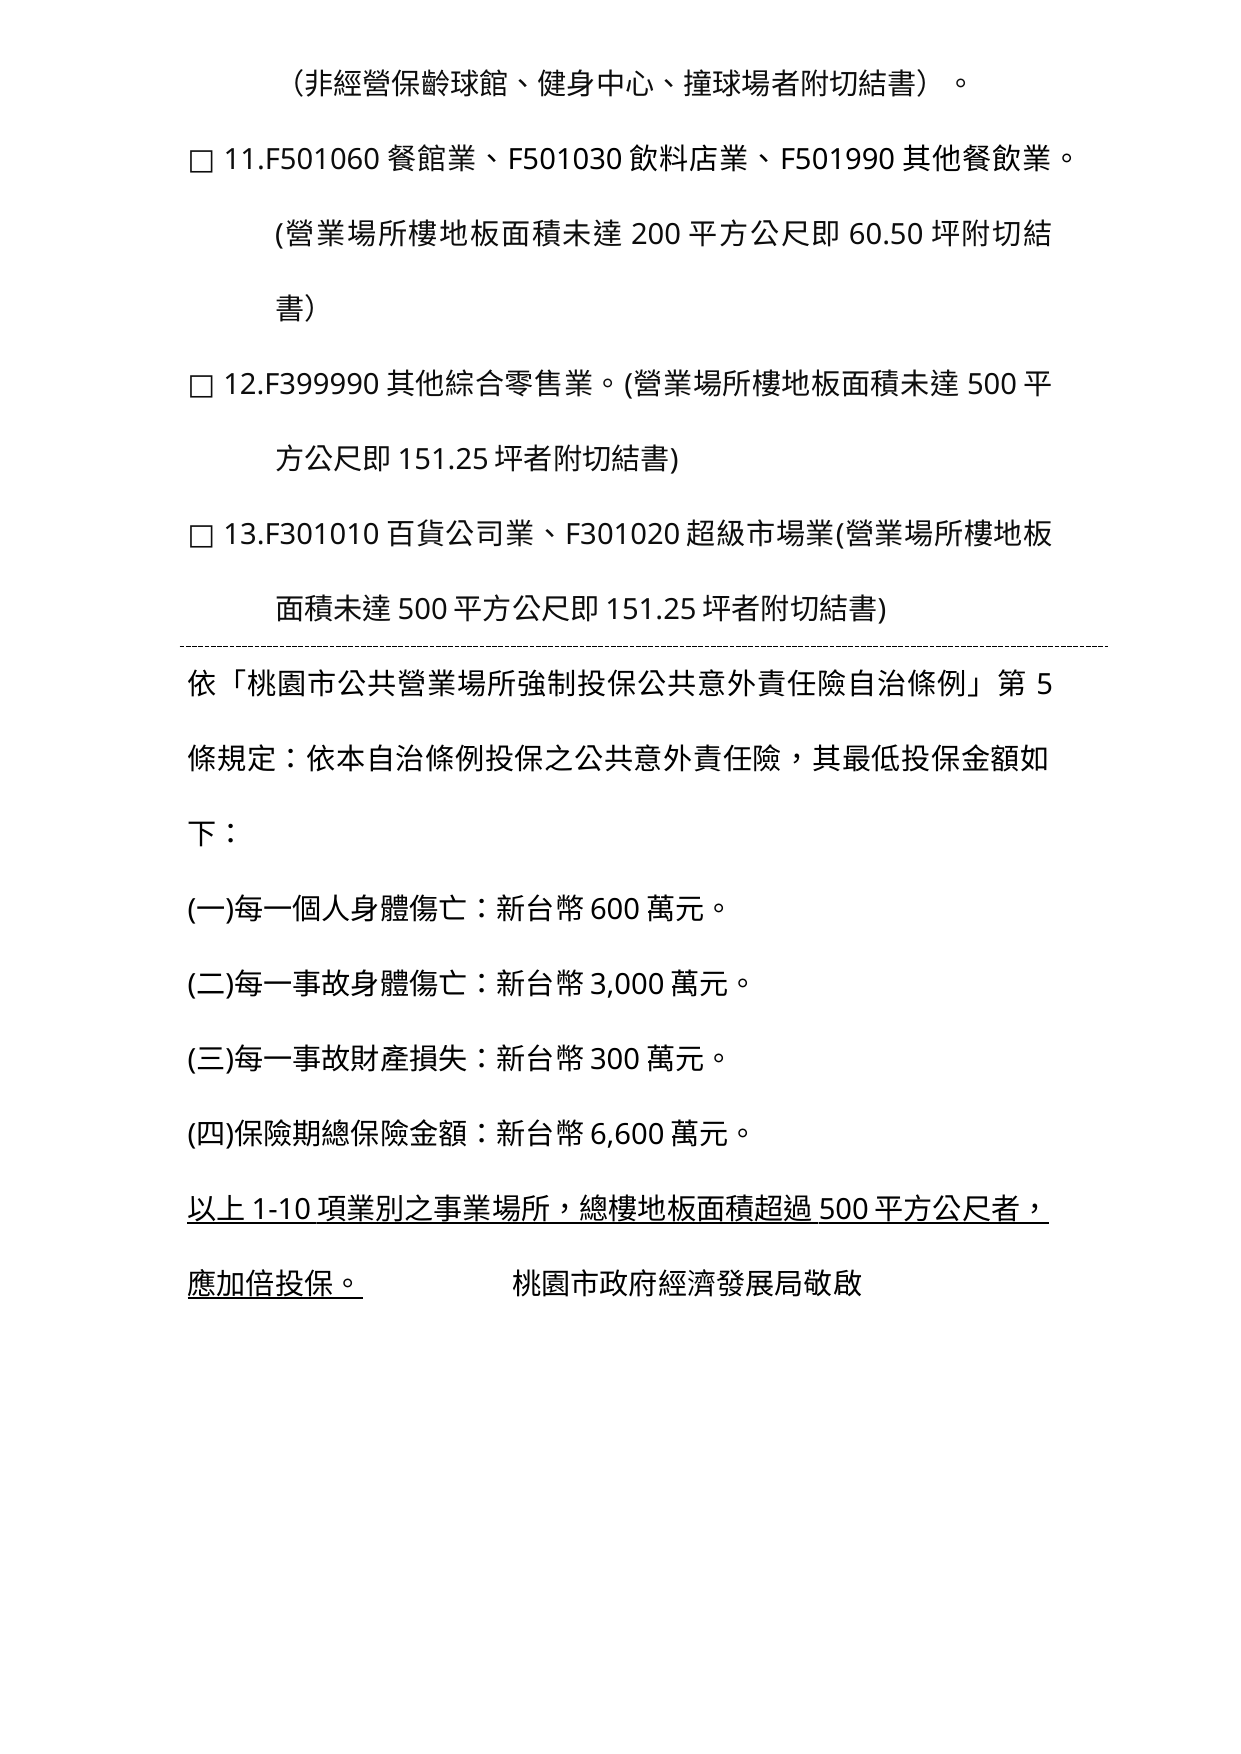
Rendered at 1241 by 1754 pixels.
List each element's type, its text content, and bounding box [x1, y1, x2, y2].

text □ 12.F399990其他綜合零售業。(營業場所樓地板面積未達500平方公尺即151.25坪者附切結書) [187, 344, 1053, 494]
text □ 13.F301010百貨公司業、F301020超級市場業(營業場所樓地板面積未達500平方公尺即151.25坪者附切結書) [187, 494, 1053, 644]
text （非經營保齡球館、健身中心、撞球場者附切結書）。 [187, 44, 1053, 119]
text 依「桃園市公共營業場所強制投保公共意外責任險自治條例」第5條規定：依本自治條例投保之公共意外責任險，其最低投保金額如下： [187, 644, 1053, 869]
text □ 11.F501060餐館業、F501030飲料店業、F501990其他餐飲業。(營業場所樓地板面積未達200平方公尺即60.50坪附切結書） [187, 119, 1053, 344]
text 以上1-10項業別之事業場所，總樓地板面積超過500平方公尺者，應加倍投保。 桃園市政府經濟發展局敬啟 [187, 1169, 1053, 1319]
text (一)每一個人身體傷亡：新台幣600萬元。 [187, 869, 1053, 944]
text (四)保險期總保險金額：新台幣6,600萬元。 [187, 1094, 1053, 1169]
text (二)每一事故身體傷亡：新台幣3,000萬元。 [187, 944, 1053, 1019]
text (三)每一事故財產損失：新台幣300萬元。 [187, 1019, 1053, 1094]
